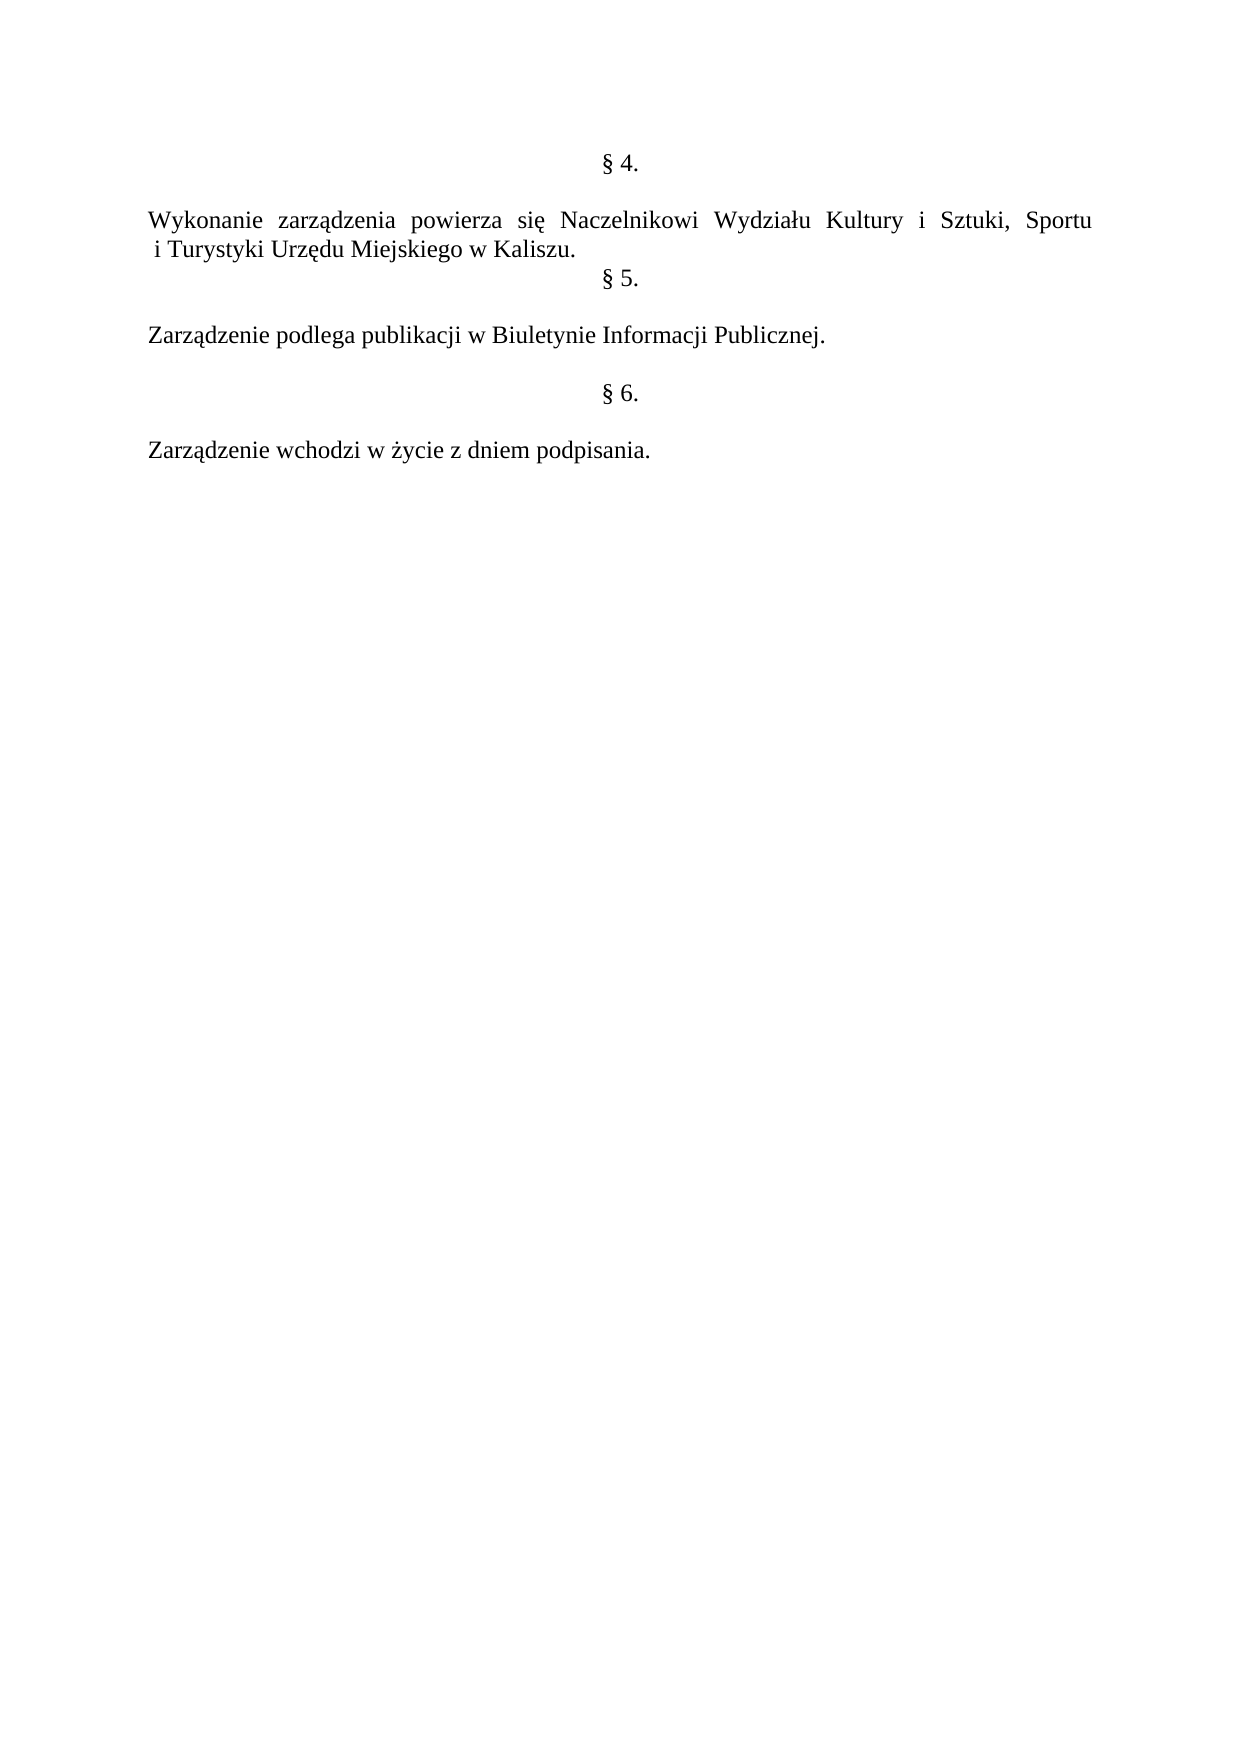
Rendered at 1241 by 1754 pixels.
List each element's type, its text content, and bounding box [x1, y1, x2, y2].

text Zarządzenie wchodzi w życie z dniem podpisania. [148, 435, 1093, 464]
text § 5. [148, 263, 1093, 291]
text Wykonanie zarządzenia powierza się Naczelnikowi Wydziału Kultury i Sztuki, Sportu i Turystyki Urzędu Miejskiego w Kaliszu. [148, 205, 1093, 263]
text Zarządzenie podlega publikacji w Biuletynie Informacji Publicznej. [148, 320, 1093, 349]
text § 4. [148, 148, 1093, 176]
text § 6. [148, 378, 1093, 406]
